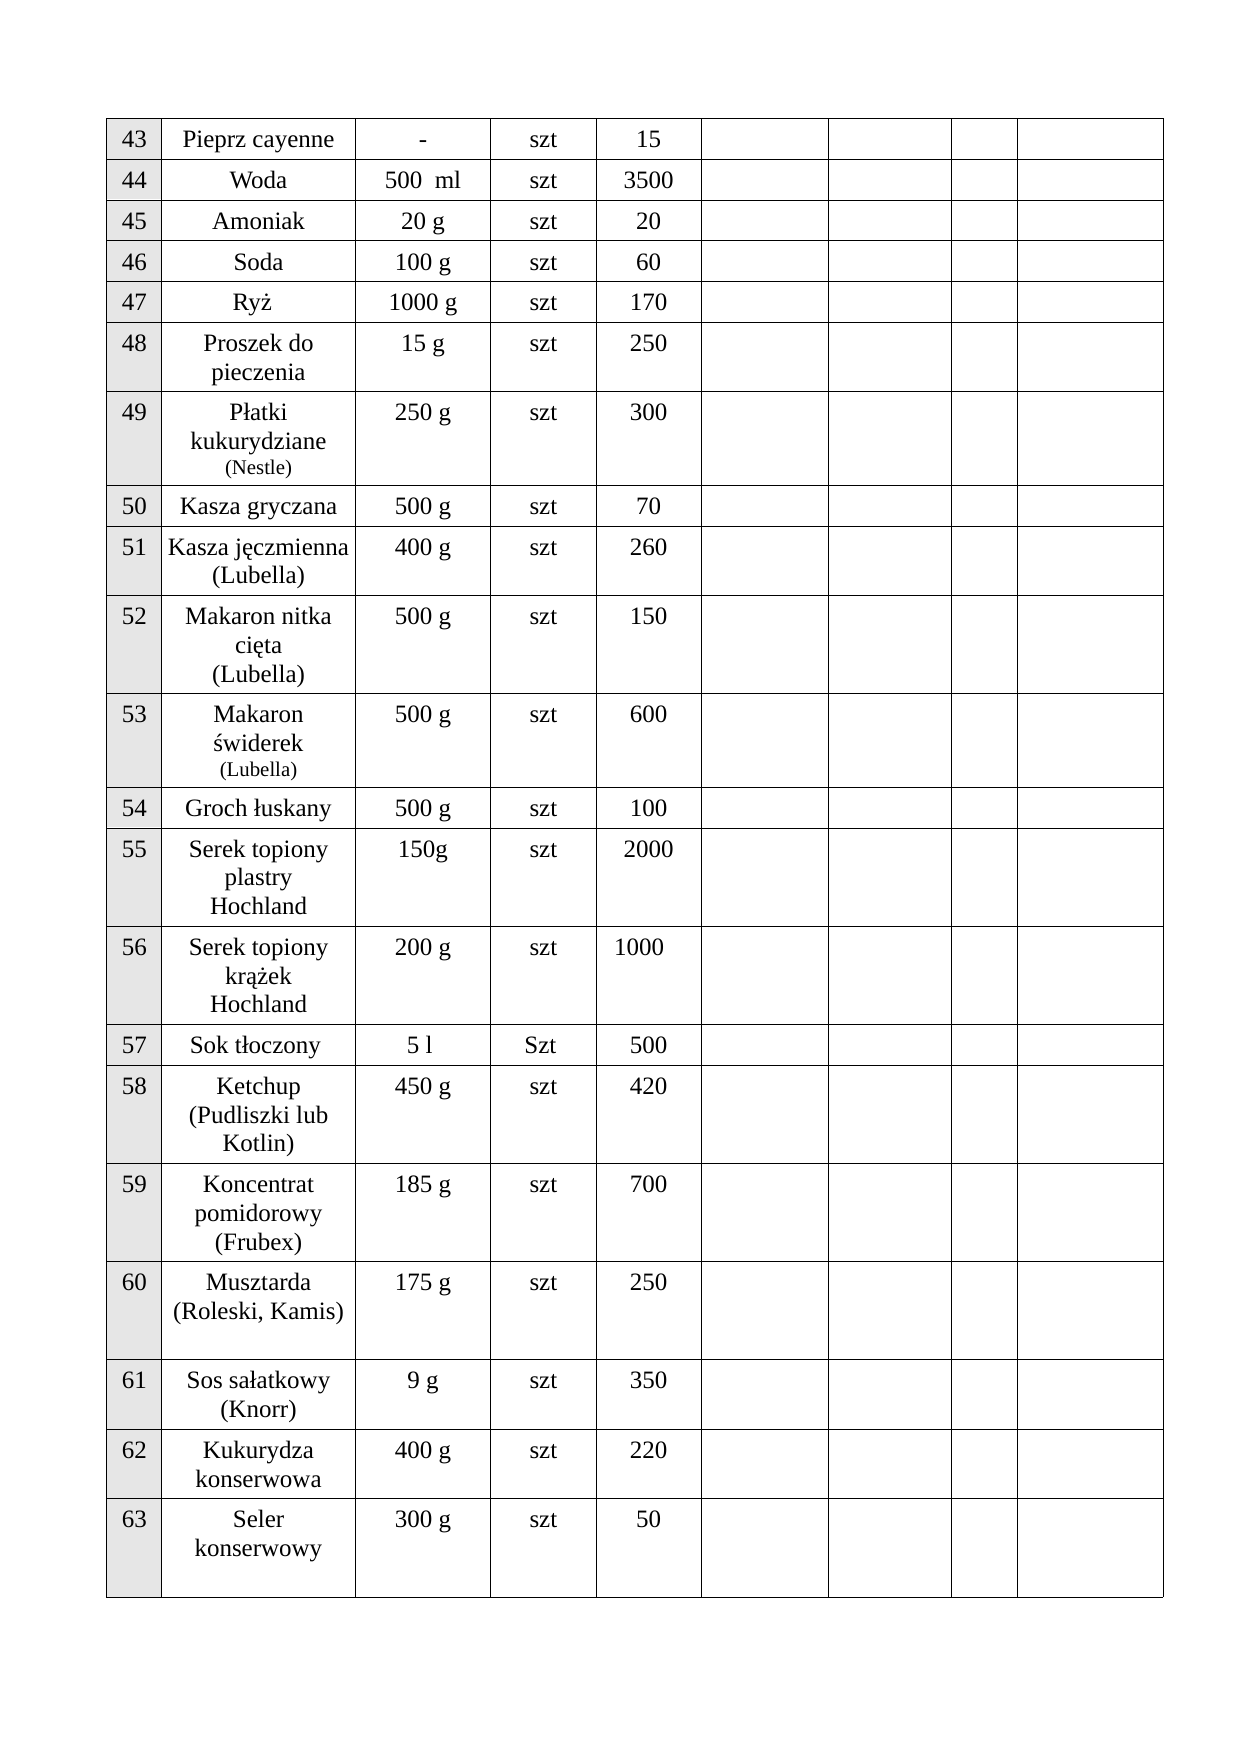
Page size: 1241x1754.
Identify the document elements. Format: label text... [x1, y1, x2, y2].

table_cell [1018, 486, 1163, 526]
table_cell 400 g [356, 1430, 490, 1498]
table_cell 400 g [356, 527, 490, 595]
table_cell Groch łuskany [162, 788, 355, 827]
table_cell Kasza gryczana [162, 486, 355, 526]
table_cell 500 ml [356, 160, 490, 199]
table_cell [702, 1025, 828, 1065]
table_cell 45 [107, 201, 161, 240]
table_cell [1018, 160, 1163, 199]
table_cell [829, 323, 951, 391]
table_cell [702, 241, 828, 281]
table_cell 43 [107, 119, 161, 159]
table_cell 250 [597, 1262, 701, 1359]
table_cell szt [491, 788, 596, 827]
table_cell [829, 694, 951, 787]
table_cell 500 [597, 1025, 701, 1065]
table_cell szt [491, 1164, 596, 1261]
table_cell [829, 1164, 951, 1261]
table_cell 200 g [356, 927, 490, 1024]
table_cell 150g [356, 829, 490, 926]
table_cell Musztarda (Roleski, Kamis) [162, 1262, 355, 1359]
table_cell 185 g [356, 1164, 490, 1261]
table_cell [1018, 201, 1163, 240]
table_cell 57 [107, 1025, 161, 1065]
table_cell Kasza jęczmienna (Lubella) [162, 527, 355, 595]
table_cell 15 g [356, 323, 490, 391]
table_cell 53 [107, 694, 161, 787]
table_cell 1000 [597, 927, 701, 1024]
table_cell Kukurydza konserwowa [162, 1430, 355, 1498]
table_cell Woda [162, 160, 355, 199]
table_cell [1018, 927, 1163, 1024]
table_cell [952, 1499, 1017, 1597]
table_cell [1018, 1262, 1163, 1359]
table_cell 150 [597, 596, 701, 693]
table_cell - [356, 119, 490, 159]
table_cell [952, 323, 1017, 391]
table_cell 2000 [597, 829, 701, 926]
table_cell [829, 282, 951, 322]
table_cell szt [491, 486, 596, 526]
table_cell 49 [107, 392, 161, 485]
table_cell [702, 927, 828, 1024]
table_cell szt [491, 282, 596, 322]
table_cell Makaron nitka cięta (Lubella) [162, 596, 355, 693]
table_cell Serek topiony krążek Hochland [162, 927, 355, 1024]
table_cell Serek topiony plastry Hochland [162, 829, 355, 926]
table_cell [829, 119, 951, 159]
table_cell Pieprz cayenne [162, 119, 355, 159]
table_cell [829, 486, 951, 526]
table_cell 54 [107, 788, 161, 827]
table_cell 44 [107, 160, 161, 199]
table_cell [952, 596, 1017, 693]
table_cell szt [491, 1360, 596, 1429]
table_cell [1018, 282, 1163, 322]
table_cell [702, 694, 828, 787]
table_cell 100 [597, 788, 701, 827]
table_cell [952, 1430, 1017, 1498]
table_cell 500 g [356, 694, 490, 787]
table_cell [829, 829, 951, 926]
table_cell [1018, 323, 1163, 391]
table_cell Soda [162, 241, 355, 281]
table_cell [829, 1360, 951, 1429]
table_cell [702, 1499, 828, 1597]
table_cell [829, 1262, 951, 1359]
table_cell [702, 596, 828, 693]
table_cell szt [491, 323, 596, 391]
table_cell [702, 160, 828, 199]
table_cell 20 g [356, 201, 490, 240]
table_cell 220 [597, 1430, 701, 1498]
table_cell [1018, 1499, 1163, 1597]
table_cell [702, 1066, 828, 1163]
table_cell [952, 201, 1017, 240]
table_cell 9 g [356, 1360, 490, 1429]
table_cell 70 [597, 486, 701, 526]
table_cell szt [491, 160, 596, 199]
table_cell [952, 486, 1017, 526]
table_cell [829, 527, 951, 595]
table_cell 61 [107, 1360, 161, 1429]
table_cell [952, 927, 1017, 1024]
table_cell [952, 1262, 1017, 1359]
table_cell 350 [597, 1360, 701, 1429]
table_cell Ketchup (Pudliszki lub Kotlin) [162, 1066, 355, 1163]
table_cell [829, 1066, 951, 1163]
table_cell szt [491, 1066, 596, 1163]
table_cell Sos sałatkowy (Knorr) [162, 1360, 355, 1429]
table_cell szt [491, 527, 596, 595]
table_cell 59 [107, 1164, 161, 1261]
table_cell [952, 1164, 1017, 1261]
table_cell [1018, 694, 1163, 787]
table_cell [829, 241, 951, 281]
table_cell 55 [107, 829, 161, 926]
table_cell szt [491, 241, 596, 281]
table_cell [952, 788, 1017, 827]
table_cell 50 [597, 1499, 701, 1597]
table_cell [702, 1360, 828, 1429]
table_cell [702, 788, 828, 827]
table_cell 62 [107, 1430, 161, 1498]
table_cell 450 g [356, 1066, 490, 1163]
table_cell Proszek do pieczenia [162, 323, 355, 391]
table_cell Sok tłoczony [162, 1025, 355, 1065]
table_cell [952, 1066, 1017, 1163]
table_cell [952, 282, 1017, 322]
table_cell [952, 694, 1017, 787]
table_cell [702, 323, 828, 391]
table_cell Szt [491, 1025, 596, 1065]
table_cell 58 [107, 1066, 161, 1163]
table_cell [829, 201, 951, 240]
table_cell 300 [597, 392, 701, 485]
table_cell szt [491, 201, 596, 240]
table_cell 600 [597, 694, 701, 787]
table_cell 46 [107, 241, 161, 281]
table_cell 420 [597, 1066, 701, 1163]
table_cell [1018, 119, 1163, 159]
table_cell 63 [107, 1499, 161, 1597]
table_cell [952, 829, 1017, 926]
table_cell szt [491, 1262, 596, 1359]
table_cell [702, 1430, 828, 1498]
table_cell [702, 486, 828, 526]
table_cell [702, 1164, 828, 1261]
table_cell [702, 201, 828, 240]
table_cell Seler konserwowy [162, 1499, 355, 1597]
table_cell [1018, 1430, 1163, 1498]
table_cell 170 [597, 282, 701, 322]
table_cell [952, 1025, 1017, 1065]
table_cell [702, 527, 828, 595]
table_cell Ryż [162, 282, 355, 322]
table_cell [702, 392, 828, 485]
table_cell [1018, 1066, 1163, 1163]
table_cell szt [491, 392, 596, 485]
table_cell Amoniak [162, 201, 355, 240]
table_cell 250 g [356, 392, 490, 485]
table_cell 51 [107, 527, 161, 595]
table_cell 3500 [597, 160, 701, 199]
table_cell [1018, 1164, 1163, 1261]
table_cell 175 g [356, 1262, 490, 1359]
table_cell Makaron świderek (Lubella) [162, 694, 355, 787]
table_cell [829, 596, 951, 693]
table_cell 700 [597, 1164, 701, 1261]
table_cell [829, 788, 951, 827]
table_cell 260 [597, 527, 701, 595]
table_cell [1018, 1025, 1163, 1065]
table_cell [702, 282, 828, 322]
table_cell [952, 1360, 1017, 1429]
table_cell [702, 1262, 828, 1359]
table_cell Koncentrat pomidorowy (Frubex) [162, 1164, 355, 1261]
table_cell [829, 927, 951, 1024]
table_cell [952, 119, 1017, 159]
table_cell [1018, 829, 1163, 926]
table_cell szt [491, 1499, 596, 1597]
table_cell [829, 392, 951, 485]
table_cell szt [491, 119, 596, 159]
table_cell [952, 241, 1017, 281]
table_cell szt [491, 596, 596, 693]
table_cell [1018, 392, 1163, 485]
table_cell 48 [107, 323, 161, 391]
table_cell [1018, 241, 1163, 281]
table_cell szt [491, 829, 596, 926]
table_cell 47 [107, 282, 161, 322]
table_cell 1000 g [356, 282, 490, 322]
table_cell [702, 119, 828, 159]
table_cell [702, 829, 828, 926]
table_cell [1018, 788, 1163, 827]
table_cell 50 [107, 486, 161, 526]
table_cell szt [491, 927, 596, 1024]
table_cell szt [491, 1430, 596, 1498]
table_cell szt [491, 694, 596, 787]
table_cell 52 [107, 596, 161, 693]
table_cell 60 [597, 241, 701, 281]
table_cell [1018, 596, 1163, 693]
table_cell 500 g [356, 486, 490, 526]
table_cell [829, 1025, 951, 1065]
table_cell [1018, 1360, 1163, 1429]
table_cell [952, 392, 1017, 485]
table_cell [829, 1430, 951, 1498]
table_cell [952, 527, 1017, 595]
table_cell 60 [107, 1262, 161, 1359]
table_cell [829, 1499, 951, 1597]
table_cell [829, 160, 951, 199]
table_cell 15 [597, 119, 701, 159]
table_cell 56 [107, 927, 161, 1024]
table_cell 100 g [356, 241, 490, 281]
table_cell [1018, 527, 1163, 595]
table_cell 500 g [356, 596, 490, 693]
table_cell 5 l [356, 1025, 490, 1065]
table_cell Płatki kukurydziane (Nestle) [162, 392, 355, 485]
table_cell 250 [597, 323, 701, 391]
table_cell [952, 160, 1017, 199]
table_cell 500 g [356, 788, 490, 827]
table_cell 20 [597, 201, 701, 240]
table_cell 300 g [356, 1499, 490, 1597]
